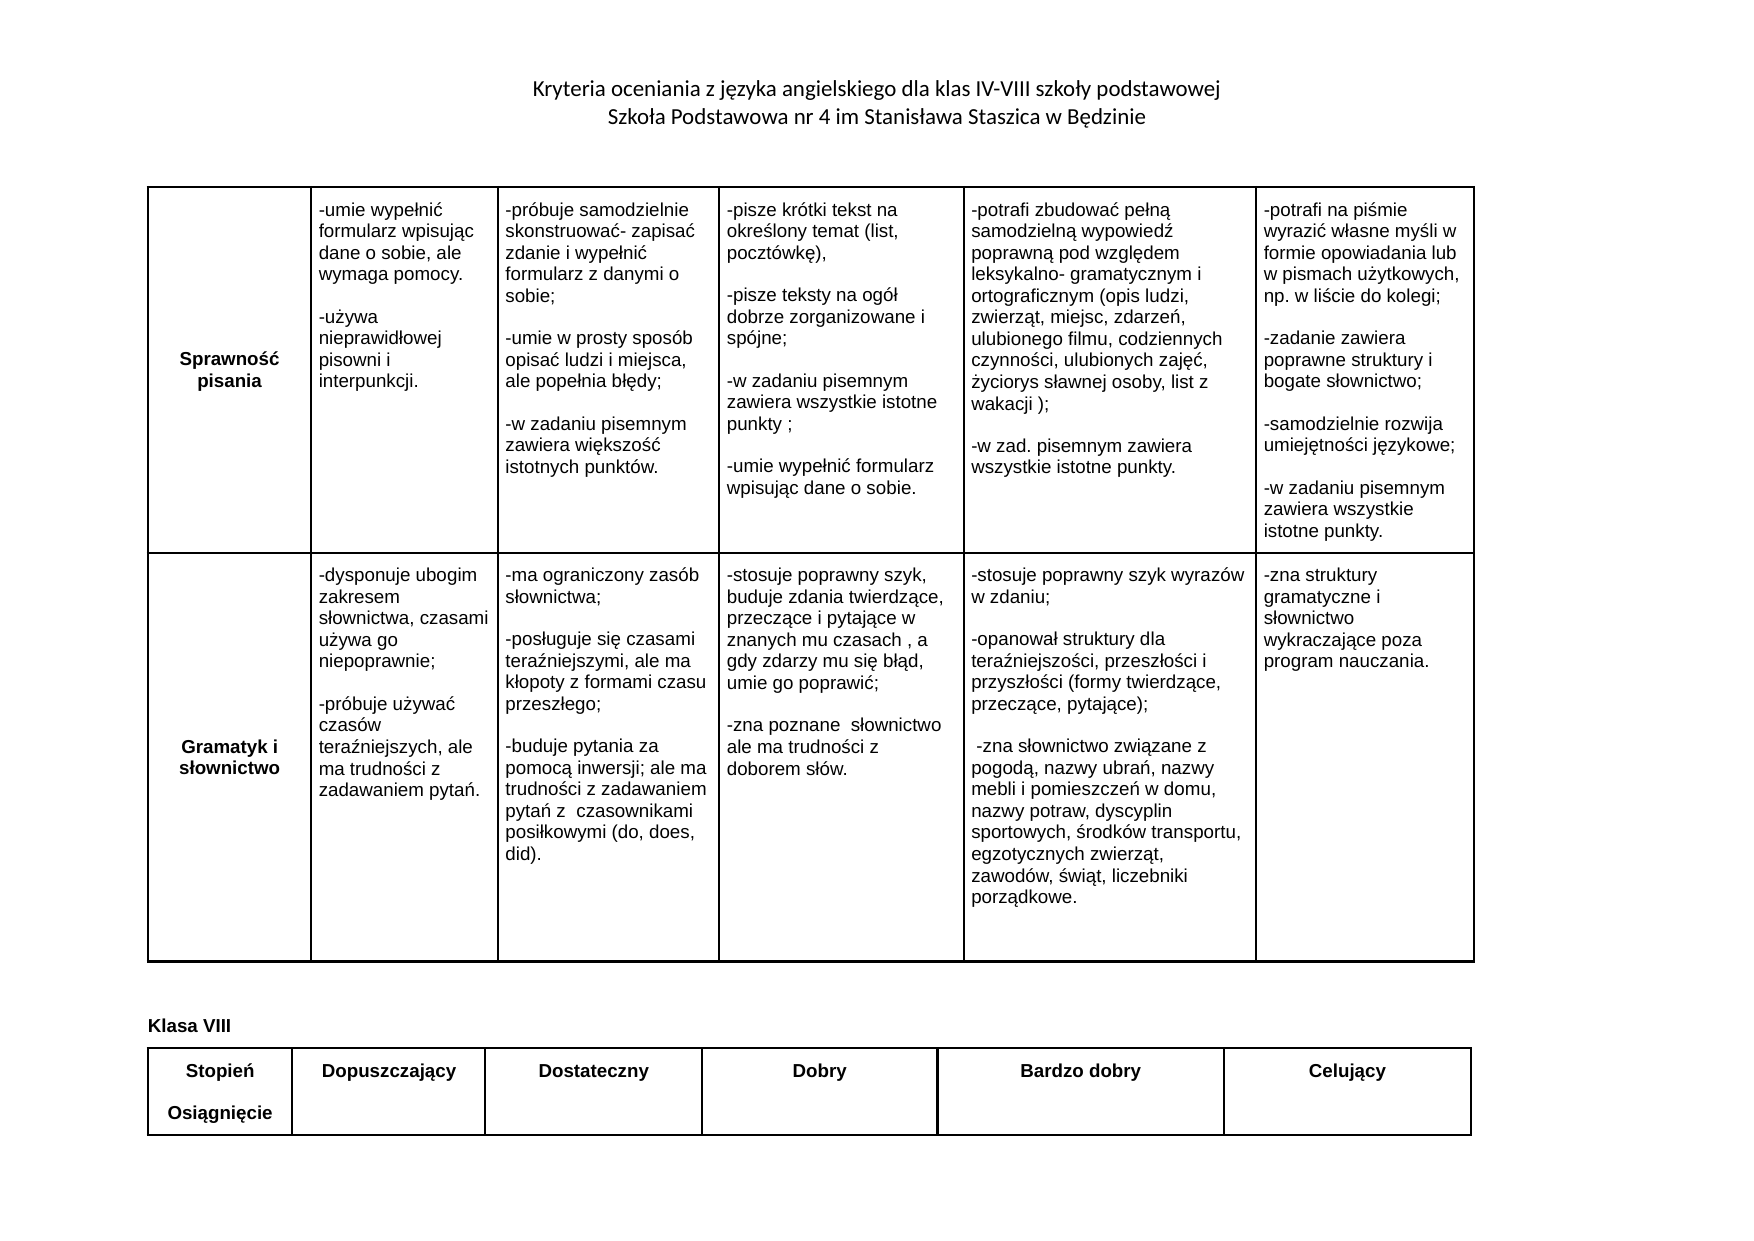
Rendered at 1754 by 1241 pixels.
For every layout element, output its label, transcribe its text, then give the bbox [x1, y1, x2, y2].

table_cell Gramatyk i słownictwo [149, 554, 310, 960]
table_cell -potrafi zbudować pełną samodzielną wypowiedź poprawną pod względem leksykalno- gramatycznym i ortograficznym (opis ludzi, zwierząt, miejsc, zdarzeń, ulubionego filmu, codziennych czynności, ulubionych zajęć, życiorys sławnej osoby, list z wakacji ); -w zad. pisemnym zawiera wszystkie istotne punkty. [965, 188, 1255, 552]
table_header Bardzo dobry [939, 1049, 1223, 1134]
table_cell -potrafi na piśmie wyrazić własne myśli w formie opowiadania lub w pismach użytkowych, np. w liście do kolegi; -zadanie zawiera poprawne struktury i bogate słownictwo; -samodzielnie rozwija umiejętności językowe; -w zadaniu pisemnym zawiera wszystkie istotne punkty. [1257, 188, 1473, 552]
table_cell -próbuje samodzielnie skonstruować- zapisać zdanie i wypełnić formularz z danymi o sobie; -umie w prosty sposób opisać ludzi i miejsca, ale popełnia błędy; -w zadaniu pisemnym zawiera większość istotnych punktów. [499, 188, 718, 552]
table_header Celujący [1225, 1049, 1470, 1134]
table_header Dostateczny [486, 1049, 701, 1134]
table_cell -umie wypełnić formularz wpisując dane o sobie, ale wymaga pomocy. -używa nieprawidłowej pisowni i interpunkcji. [312, 188, 497, 552]
table_cell -stosuje poprawny szyk wyrazów w zdaniu; -opanował struktury dla teraźniejszości, przeszłości i przyszłości (formy twierdzące, przeczące, pytające); -zna słownictwo związane z pogodą, nazwy ubrań, nazwy mebli i pomieszczeń w domu, nazwy potraw, dyscyplin sportowych, środków transportu, egzotycznych zwierząt, zawodów, świąt, liczebniki porządkowe. [965, 554, 1255, 960]
table_header Dopuszczający [293, 1049, 484, 1134]
table_cell -zna struktury gramatyczne i słownictwo wykraczające poza program nauczania. [1257, 554, 1473, 960]
table_header Dobry [703, 1049, 936, 1134]
table_cell -pisze krótki tekst na określony temat (list, pocztówkę), -pisze teksty na ogół dobrze zorganizowane i spójne; -w zadaniu pisemnym zawiera wszystkie istotne punkty ; -umie wypełnić formularz wpisując dane o sobie. [720, 188, 963, 552]
table_cell Sprawność pisania [149, 188, 310, 552]
table_cell -dysponuje ubogim zakresem słownictwa, czasami używa go niepoprawnie; -próbuje używać czasów teraźniejszych, ale ma trudności z zadawaniem pytań. [312, 554, 497, 960]
text Klasa VIII [148, 1015, 1606, 1037]
table_cell -ma ograniczony zasób słownictwa; -posługuje się czasami teraźniejszymi, ale ma kłopoty z formami czasu przeszłego; -buduje pytania za pomocą inwersji; ale ma trudności z zadawaniem pytań z czasownikami posiłkowymi (do, does, did). [499, 554, 718, 960]
table_cell -stosuje poprawny szyk, buduje zdania twierdzące, przeczące i pytające w znanych mu czasach , a gdy zdarzy mu się błąd, umie go poprawić; -zna poznane słownictwo ale ma trudności z doborem słów. [720, 554, 963, 960]
table_header Stopień Osiągnięcie [149, 1049, 291, 1134]
